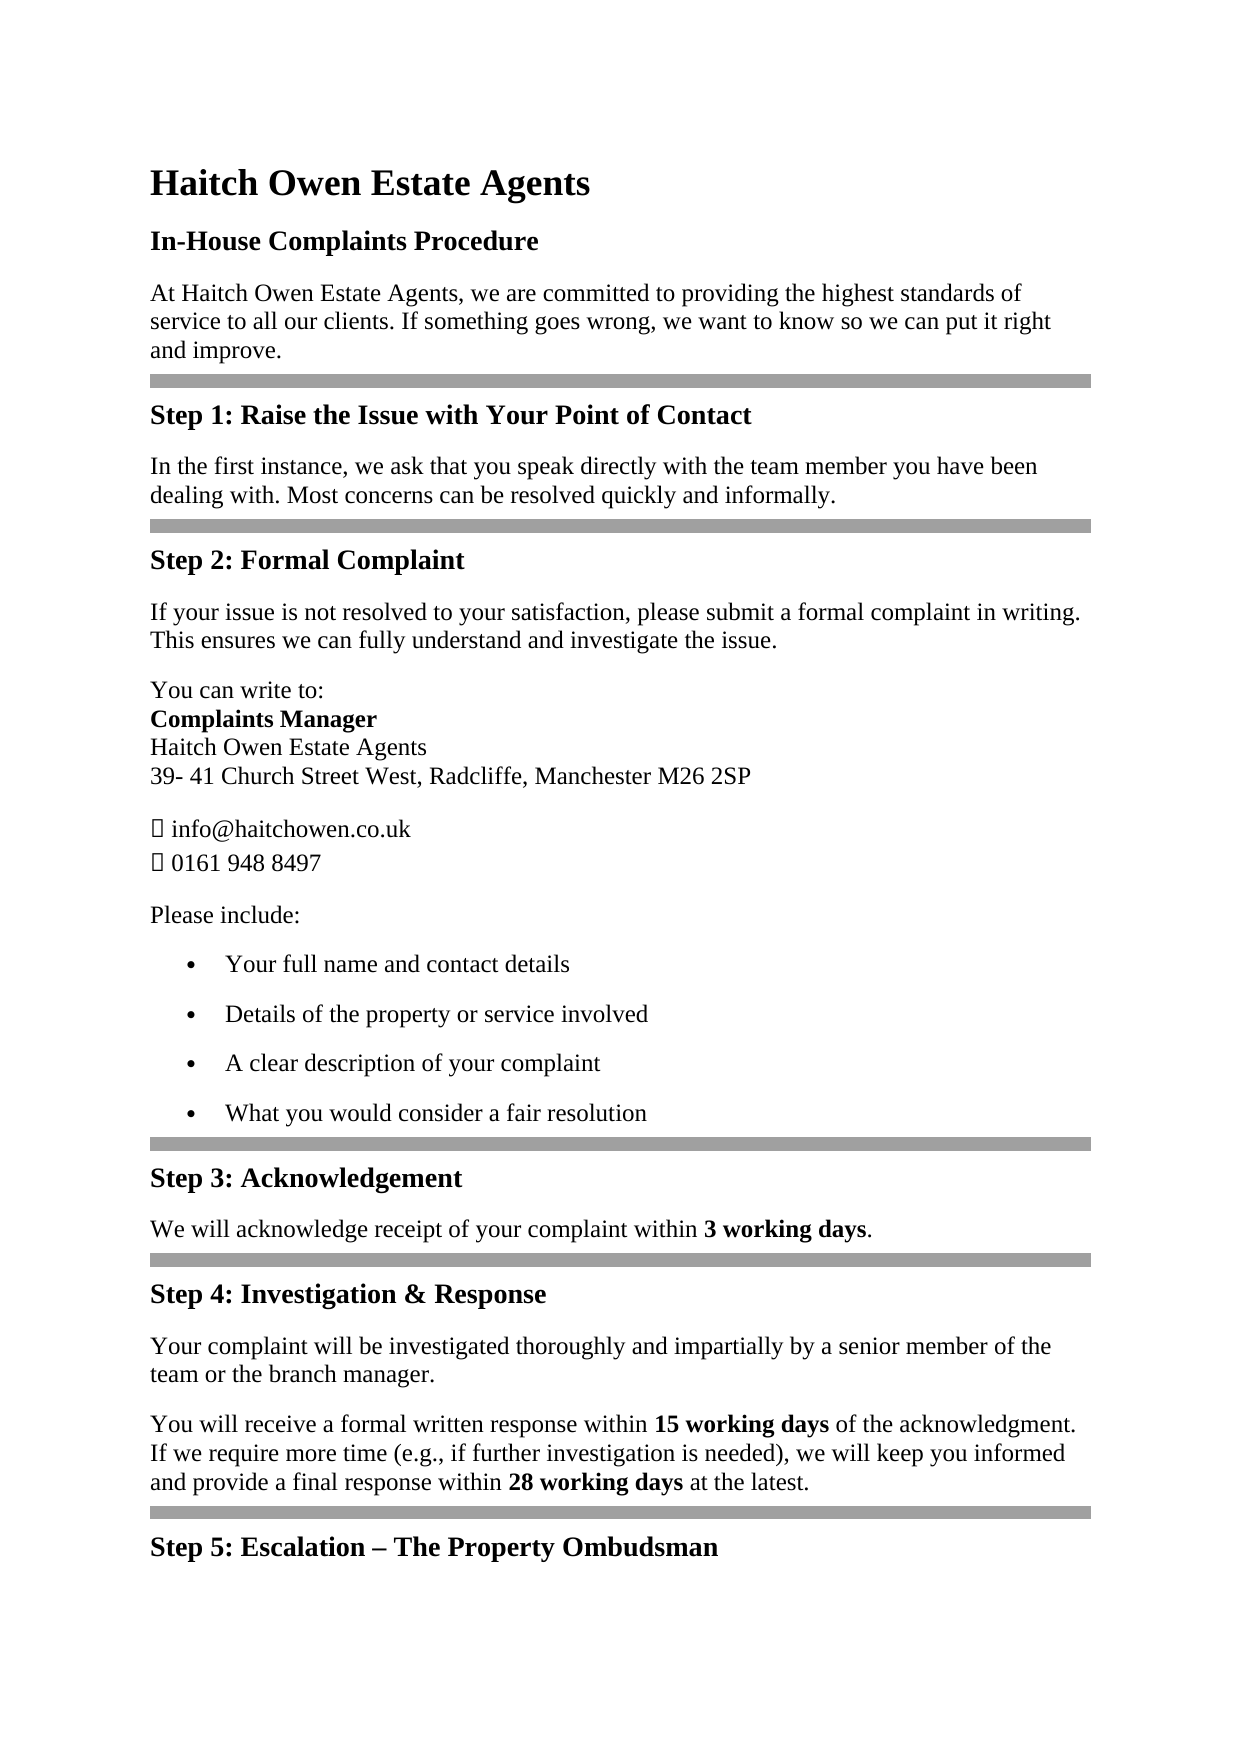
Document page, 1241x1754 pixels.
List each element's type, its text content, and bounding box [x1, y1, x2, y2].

text At Haitch Owen Estate Agents, we are committed to providing the highest standards of service to all our clients. If something goes wrong, we want to know so we can put it right and improve. [150, 278, 1090, 364]
text If your issue is not resolved to your satisfaction, please submit a formal complaint in writing. This ensures we can fully understand and investigate the issue. [150, 597, 1090, 654]
list Details of the property or service involved [187, 999, 1090, 1028]
text We will acknowledge receipt of your complaint within 3 working days. [150, 1214, 1090, 1243]
text In-House Complaints Procedure [150, 224, 1090, 257]
text Step 3: Acknowledgement [150, 1161, 1090, 1193]
text Haitch Owen Estate Agents [150, 160, 1090, 203]
text 📧 info@haitchowen.co.uk 📞 0161 948 8497 [150, 811, 1090, 879]
text Step 5: Escalation – The Property Ombudsman [150, 1530, 1090, 1562]
text Step 2: Formal Complaint [150, 543, 1090, 576]
text Step 4: Investigation & Response [150, 1277, 1090, 1310]
text Please include: [150, 900, 1090, 928]
list Your full name and contact details [187, 949, 1090, 978]
text You can write to: Complaints Manager Haitch Owen Estate Agents 39- 41 Church Street West, Radcliffe, Manchester M26 2SP [150, 675, 1090, 790]
text Step 1: Raise the Issue with Your Point of Contact [150, 398, 1090, 431]
text In the first instance, we ask that you speak directly with the team member you have been dealing with. Most concerns can be resolved quickly and informally. [150, 451, 1090, 509]
text You will receive a formal written response within 15 working days of the acknowledgment. If we require more time (e.g., if further investigation is needed), we will keep you informed and provide a final response within 28 working days at the latest. [150, 1409, 1090, 1495]
list A clear description of your complaint [187, 1048, 1090, 1077]
list What you would consider a fair resolution [187, 1098, 1090, 1127]
text Your complaint will be investigated thoroughly and impartially by a senior member of the team or the branch manager. [150, 1331, 1090, 1388]
